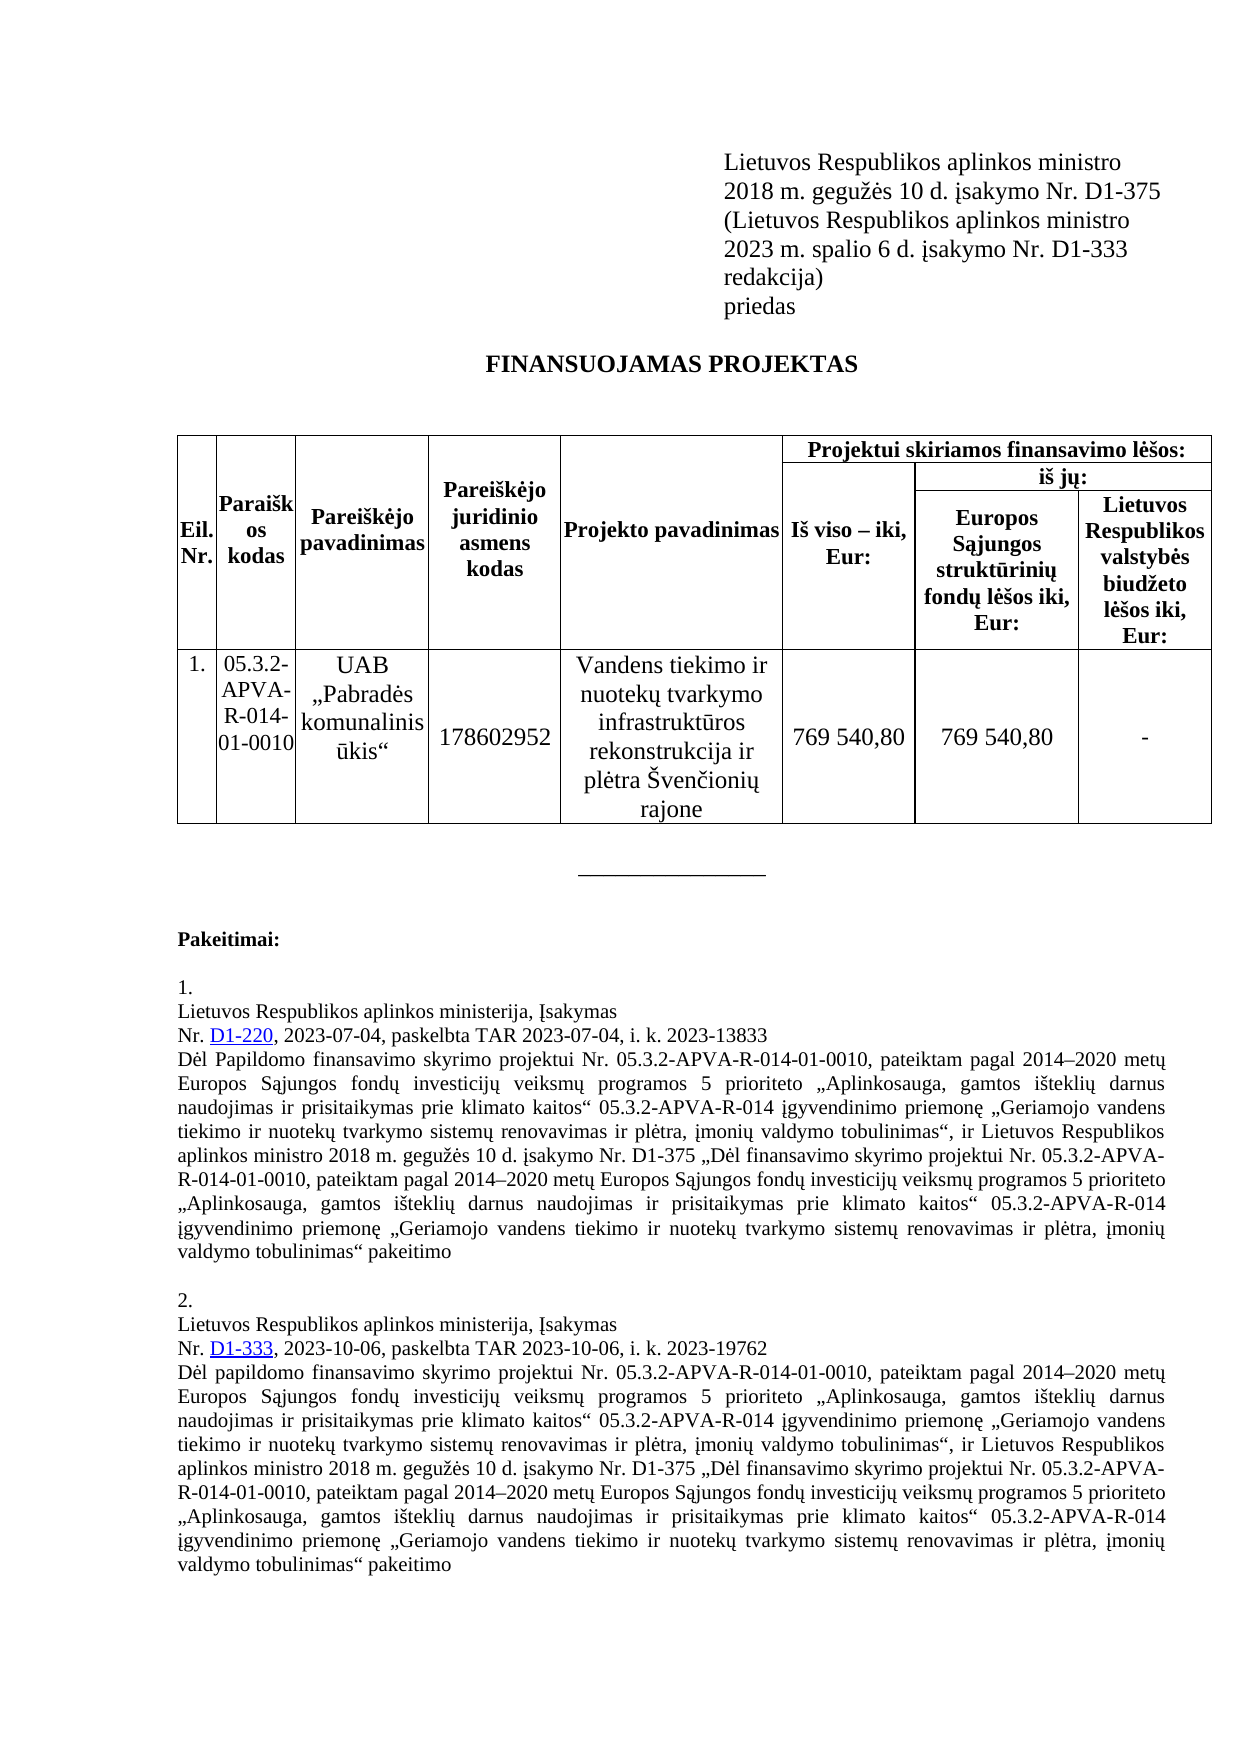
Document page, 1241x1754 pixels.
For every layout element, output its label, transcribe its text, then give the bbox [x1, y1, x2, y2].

text Lietuvos Respublikos aplinkos ministro [723, 147, 1166, 176]
text Dėl papildomo finansavimo skyrimo projektui Nr. 05.3.2-APVA-R-014-01-0010, pateiktam pagal 2014–2020 metų Europos Sąjungos fondų investicijų veiksmų programos 5 prioriteto „Aplinkosauga, gamtos išteklių darnus naudojimas ir prisitaikymas prie klimato kaitos“ 05.3.2-APVA-R-014 įgyvendinimo priemonę „Geriamojo vandens tiekimo ir nuotekų tvarkymo sistemų renovavimas ir plėtra, įmonių valdymo tobulinimas“, ir Lietuvos Respublikos aplinkos ministro 2018 m. gegužės 10 d. įsakymo Nr. D1-375 „Dėl finansavimo skyrimo projektui Nr. 05.3.2-APVA-R-014-01-0010, pateiktam pagal 2014–2020 metų Europos Sąjungos fondų investicijų veiksmų programos 5 prioriteto „Aplinkosauga, gamtos išteklių darnus naudojimas ir prisitaikymas prie klimato kaitos“ 05.3.2-APVA-R-014 įgyvendinimo priemonę „Geriamojo vandens tiekimo ir nuotekų tvarkymo sistemų renovavimas ir plėtra, įmonių valdymo tobulinimas“ pakeitimo [177, 1360, 1166, 1576]
text Lietuvos Respublikos aplinkos ministerija, Įsakymas [177, 999, 1166, 1023]
table_cell - [1079, 650, 1211, 822]
text _______________ [177, 850, 1166, 878]
text Pakeitimai: [177, 927, 1166, 951]
table_cell 178602952 [429, 650, 560, 822]
text 2. [177, 1288, 1166, 1312]
table_cell 769 540,80 [783, 650, 914, 822]
text (Lietuvos Respublikos aplinkos ministro [723, 205, 1166, 234]
table_cell Vandens tiekimo ir nuotekų tvarkymo infrastruktūros rekonstrukcija ir plėtra Švenčionių rajone [561, 650, 782, 822]
table_header Projekto pavadinimas [561, 436, 782, 649]
text 2018 m. gegužės 10 d. įsakymo Nr. D1-375 [723, 176, 1166, 205]
table_cell Europos Sąjungos struktūrinių fondų lėšos iki, Eur: [916, 491, 1078, 649]
text Lietuvos Respublikos aplinkos ministerija, Įsakymas [177, 1312, 1166, 1336]
table_header Eil. Nr. [178, 436, 216, 649]
text priedas [723, 291, 1166, 320]
text 2023 m. spalio 6 d. įsakymo Nr. D1-333 [723, 234, 1166, 262]
text 1. [177, 975, 1166, 999]
table_cell 1. [178, 650, 216, 822]
table_header Pareiškėjo juridinio asmens kodas [429, 436, 560, 649]
table_cell 769 540,80 [916, 650, 1078, 822]
table_header Paraiškos kodas [217, 436, 295, 649]
table_header Projektui skiriamos finansavimo lėšos: [783, 436, 1211, 462]
text redakcija) [723, 262, 1166, 291]
table_cell 05.3.2-APVA-R-014-01-0010 [217, 650, 295, 822]
table_cell UAB „Pabradės komunalinis ūkis“ [296, 650, 428, 822]
table_cell Lietuvos Respublikos valstybės biudžeto lėšos iki, Eur: [1079, 491, 1211, 649]
text Nr. D1-333, 2023-10-06, paskelbta TAR 2023-10-06, i. k. 2023-19762 [177, 1336, 1166, 1360]
text Nr. D1-220, 2023-07-04, paskelbta TAR 2023-07-04, i. k. 2023-13833 [177, 1023, 1166, 1047]
table_header Pareiškėjo pavadinimas [296, 436, 428, 649]
table_cell Iš viso – iki, Eur: [783, 463, 914, 649]
text FINANSUOJAMAS PROJEKTAS [177, 349, 1166, 377]
table_cell iš jų: [916, 463, 1211, 490]
text Dėl Papildomo finansavimo skyrimo projektui Nr. 05.3.2-APVA-R-014-01-0010, pateiktam pagal 2014–2020 metų Europos Sąjungos fondų investicijų veiksmų programos 5 prioriteto „Aplinkosauga, gamtos išteklių darnus naudojimas ir prisitaikymas prie klimato kaitos“ 05.3.2-APVA-R-014 įgyvendinimo priemonę „Geriamojo vandens tiekimo ir nuotekų tvarkymo sistemų renovavimas ir plėtra, įmonių valdymo tobulinimas“, ir Lietuvos Respublikos aplinkos ministro 2018 m. gegužės 10 d. įsakymo Nr. D1-375 „Dėl finansavimo skyrimo projektui Nr. 05.3.2-APVA-R-014-01-0010, pateiktam pagal 2014–2020 metų Europos Sąjungos fondų investicijų veiksmų programos 5 prioriteto „Aplinkosauga, gamtos išteklių darnus naudojimas ir prisitaikymas prie klimato kaitos“ 05.3.2-APVA-R-014 įgyvendinimo priemonę „Geriamojo vandens tiekimo ir nuotekų tvarkymo sistemų renovavimas ir plėtra, įmonių valdymo tobulinimas“ pakeitimo [177, 1047, 1166, 1263]
